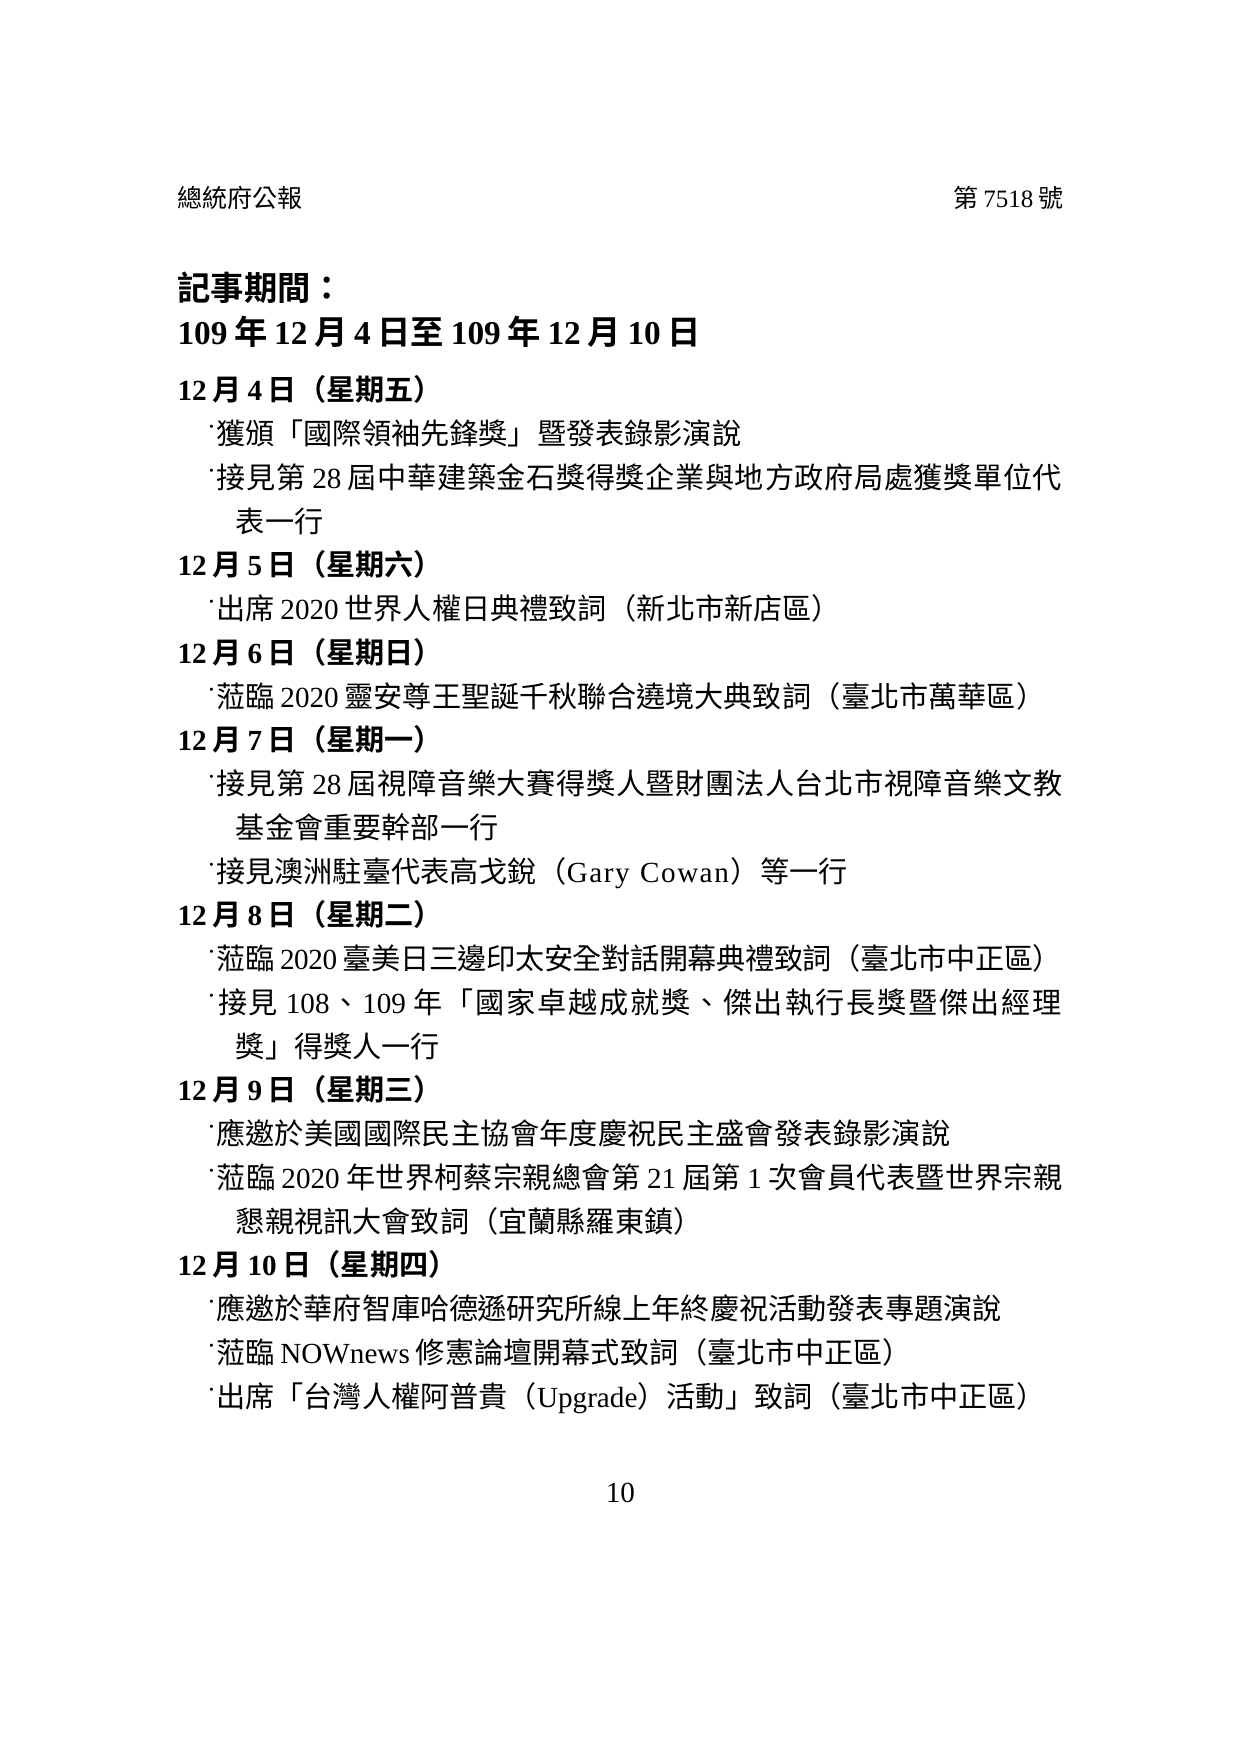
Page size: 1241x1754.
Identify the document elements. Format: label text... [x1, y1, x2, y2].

text ˙蒞臨2020靈安尊王聖誕千秋聯合遶境大典致詞（臺北市萬華區） [206, 672, 1063, 716]
text ˙接見第28屆視障音樂大賽得獎人暨財團法人台北市視障音樂文教基金會重要幹部一行 [206, 759, 1063, 847]
text ˙接見第28屆中華建築金石獎得獎企業與地方政府局處獲獎單位代表一行 [206, 453, 1063, 541]
text 12月6日（星期日） [177, 628, 1063, 672]
text 12月10日（星期四） [177, 1241, 1063, 1284]
text ˙蒞臨2020臺美日三邊印太安全對話開幕典禮致詞（臺北市中正區） [206, 934, 1063, 978]
text ˙出席「台灣人權阿普貴（Upgrade）活動」致詞（臺北市中正區） [206, 1372, 1063, 1416]
text ˙蒞臨2020年世界柯蔡宗親總會第21屆第1次會員代表暨世界宗親懇親視訊大會致詞（宜蘭縣羅東鎮） [206, 1153, 1063, 1241]
text ˙接見108、109年「國家卓越成就獎、傑出執行長獎暨傑出經理獎」得獎人一行 [206, 978, 1063, 1066]
text 12月8日（星期二） [177, 891, 1063, 934]
text 12月4日（星期五） [177, 366, 1063, 409]
text 12月7日（星期一） [177, 716, 1063, 759]
text 12月5日（星期六） [177, 541, 1063, 584]
text 記事期間： [177, 266, 1063, 309]
text 109年12月4日至109年12月10日 [177, 309, 1063, 353]
text ˙獲頒「國際領袖先鋒獎」暨發表錄影演說 [206, 409, 1063, 453]
text ˙出席2020世界人權日典禮致詞（新北市新店區） [206, 584, 1063, 628]
text ˙應邀於美國國際民主協會年度慶祝民主盛會發表錄影演說 [206, 1109, 1063, 1153]
text 12月9日（星期三） [177, 1066, 1063, 1109]
text ˙接見澳洲駐臺代表高戈銳（Gary Cowan）等一行 [206, 847, 1063, 891]
text ˙蒞臨NOWnews修憲論壇開幕式致詞（臺北市中正區） [206, 1328, 1063, 1372]
text ˙應邀於華府智庫哈德遜研究所線上年終慶祝活動發表專題演說 [206, 1284, 1063, 1328]
